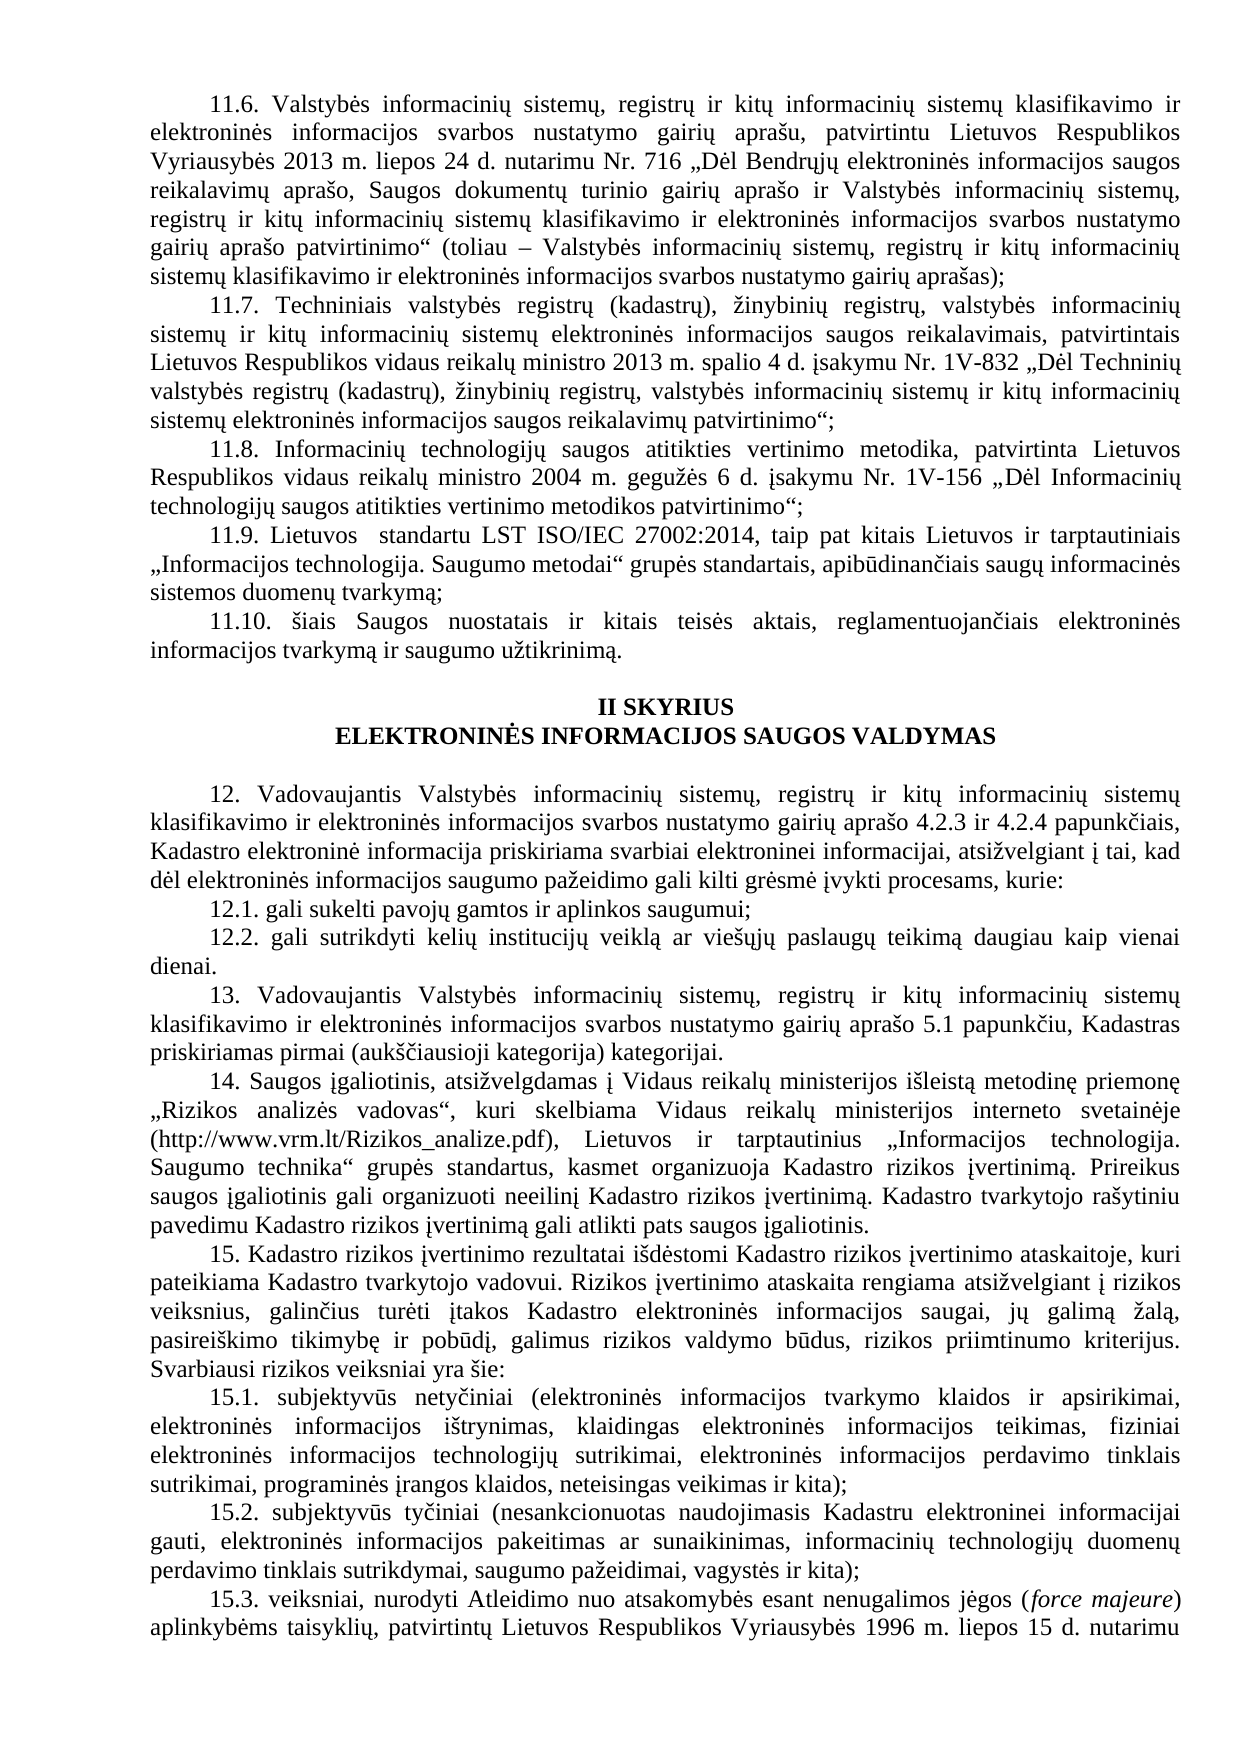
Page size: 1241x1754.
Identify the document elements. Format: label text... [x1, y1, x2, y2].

text 11.7. Techniniais valstybės registrų (kadastrų), žinybinių registrų, valstybės informacinių sistemų ir kitų informacinių sistemų elektroninės informacijos saugos reikalavimais, patvirtintais Lietuvos Respublikos vidaus reikalų ministro 2013 m. spalio 4 d. įsakymu Nr. 1V-832 „Dėl Techninių valstybės registrų (kadastrų), žinybinių registrų, valstybės informacinių sistemų ir kitų informacinių sistemų elektroninės informacijos saugos reikalavimų patvirtinimo“; [150, 290, 1181, 434]
text 12.2. gali sutrikdyti kelių institucijų veiklą ar viešųjų paslaugų teikimą daugiau kaip vienai dienai. [150, 922, 1181, 980]
text 12.1. gali sukelti pavojų gamtos ir aplinkos saugumui; [150, 894, 1181, 922]
text 11.10. šiais Saugos nuostatais ir kitais teisės aktais, reglamentuojančiais elektroninės informacijos tvarkymą ir saugumo užtikrinimą. [150, 606, 1181, 664]
text 11.6. Valstybės informacinių sistemų, registrų ir kitų informacinių sistemų klasifikavimo ir elektroninės informacijos svarbos nustatymo gairių aprašu, patvirtintu Lietuvos Respublikos Vyriausybės 2013 m. liepos 24 d. nutarimu Nr. 716 „Dėl Bendrųjų elektroninės informacijos saugos reikalavimų aprašo, Saugos dokumentų turinio gairių aprašo ir Valstybės informacinių sistemų, registrų ir kitų informacinių sistemų klasifikavimo ir elektroninės informacijos svarbos nustatymo gairių aprašo patvirtinimo“ (toliau – Valstybės informacinių sistemų, registrų ir kitų informacinių sistemų klasifikavimo ir elektroninės informacijos svarbos nustatymo gairių aprašas); [150, 89, 1181, 290]
text 11.9. Lietuvos standartu LST ISO/IEC 27002:2014, taip pat kitais Lietuvos ir tarptautiniais „Informacijos technologija. Saugumo metodai“ grupės standartais, apibūdinančiais saugų informacinės sistemos duomenų tvarkymą; [150, 520, 1181, 606]
text 15.1. subjektyvūs netyčiniai (elektroninės informacijos tvarkymo klaidos ir apsirikimai, elektroninės informacijos ištrynimas, klaidingas elektroninės informacijos teikimas, fiziniai elektroninės informacijos technologijų sutrikimai, elektroninės informacijos perdavimo tinklais sutrikimai, programinės įrangos klaidos, neteisingas veikimas ir kita); [150, 1382, 1181, 1497]
text 12. Vadovaujantis Valstybės informacinių sistemų, registrų ir kitų informacinių sistemų klasifikavimo ir elektroninės informacijos svarbos nustatymo gairių aprašo 4.2.3 ir 4.2.4 papunkčiais, Kadastro elektroninė informacija priskiriama svarbiai elektroninei informacijai, atsižvelgiant į tai, kad dėl elektroninės informacijos saugumo pažeidimo gali kilti grėsmė įvykti procesams, kurie: [150, 779, 1181, 894]
text ELEKTRONINĖS INFORMACIJOS SAUGOS VALDYMAS [150, 721, 1181, 750]
text 15.2. subjektyvūs tyčiniai (nesankcionuotas naudojimasis Kadastru elektroninei informacijai gauti, elektroninės informacijos pakeitimas ar sunaikinimas, informacinių technologijų duomenų perdavimo tinklais sutrikdymai, saugumo pažeidimai, vagystės ir kita); [150, 1497, 1181, 1584]
text 15.3. veiksniai, nurodyti Atleidimo nuo atsakomybės esant nenugalimos jėgos (force majeure) aplinkybėms taisyklių, patvirtintų Lietuvos Respublikos Vyriausybės 1996 m. liepos 15 d. nutarimu [150, 1584, 1181, 1641]
text II SKYRIUS [150, 692, 1181, 721]
text 15. Kadastro rizikos įvertinimo rezultatai išdėstomi Kadastro rizikos įvertinimo ataskaitoje, kuri pateikiama Kadastro tvarkytojo vadovui. Rizikos įvertinimo ataskaita rengiama atsižvelgiant į rizikos veiksnius, galinčius turėti įtakos Kadastro elektroninės informacijos saugai, jų galimą žalą, pasireiškimo tikimybę ir pobūdį, galimus rizikos valdymo būdus, rizikos priimtinumo kriterijus. Svarbiausi rizikos veiksniai yra šie: [150, 1239, 1181, 1382]
text 14. Saugos įgaliotinis, atsižvelgdamas į Vidaus reikalų ministerijos išleistą metodinę priemonę „Rizikos analizės vadovas“, kuri skelbiama Vidaus reikalų ministerijos interneto svetainėje (http://www.vrm.lt/Rizikos_analize.pdf), Lietuvos ir tarptautinius „Informacijos technologija. Saugumo technika“ grupės standartus, kasmet organizuoja Kadastro rizikos įvertinimą. Prireikus saugos įgaliotinis gali organizuoti neeilinį Kadastro rizikos įvertinimą. Kadastro tvarkytojo rašytiniu pavedimu Kadastro rizikos įvertinimą gali atlikti pats saugos įgaliotinis. [150, 1066, 1181, 1239]
text 11.8. Informacinių technologijų saugos atitikties vertinimo metodika, patvirtinta Lietuvos Respublikos vidaus reikalų ministro 2004 m. gegužės 6 d. įsakymu Nr. 1V-156 „Dėl Informacinių technologijų saugos atitikties vertinimo metodikos patvirtinimo“; [150, 434, 1181, 520]
text 13. Vadovaujantis Valstybės informacinių sistemų, registrų ir kitų informacinių sistemų klasifikavimo ir elektroninės informacijos svarbos nustatymo gairių aprašo 5.1 papunkčiu, Kadastras priskiriamas pirmai (aukščiausioji kategorija) kategorijai. [150, 980, 1181, 1066]
